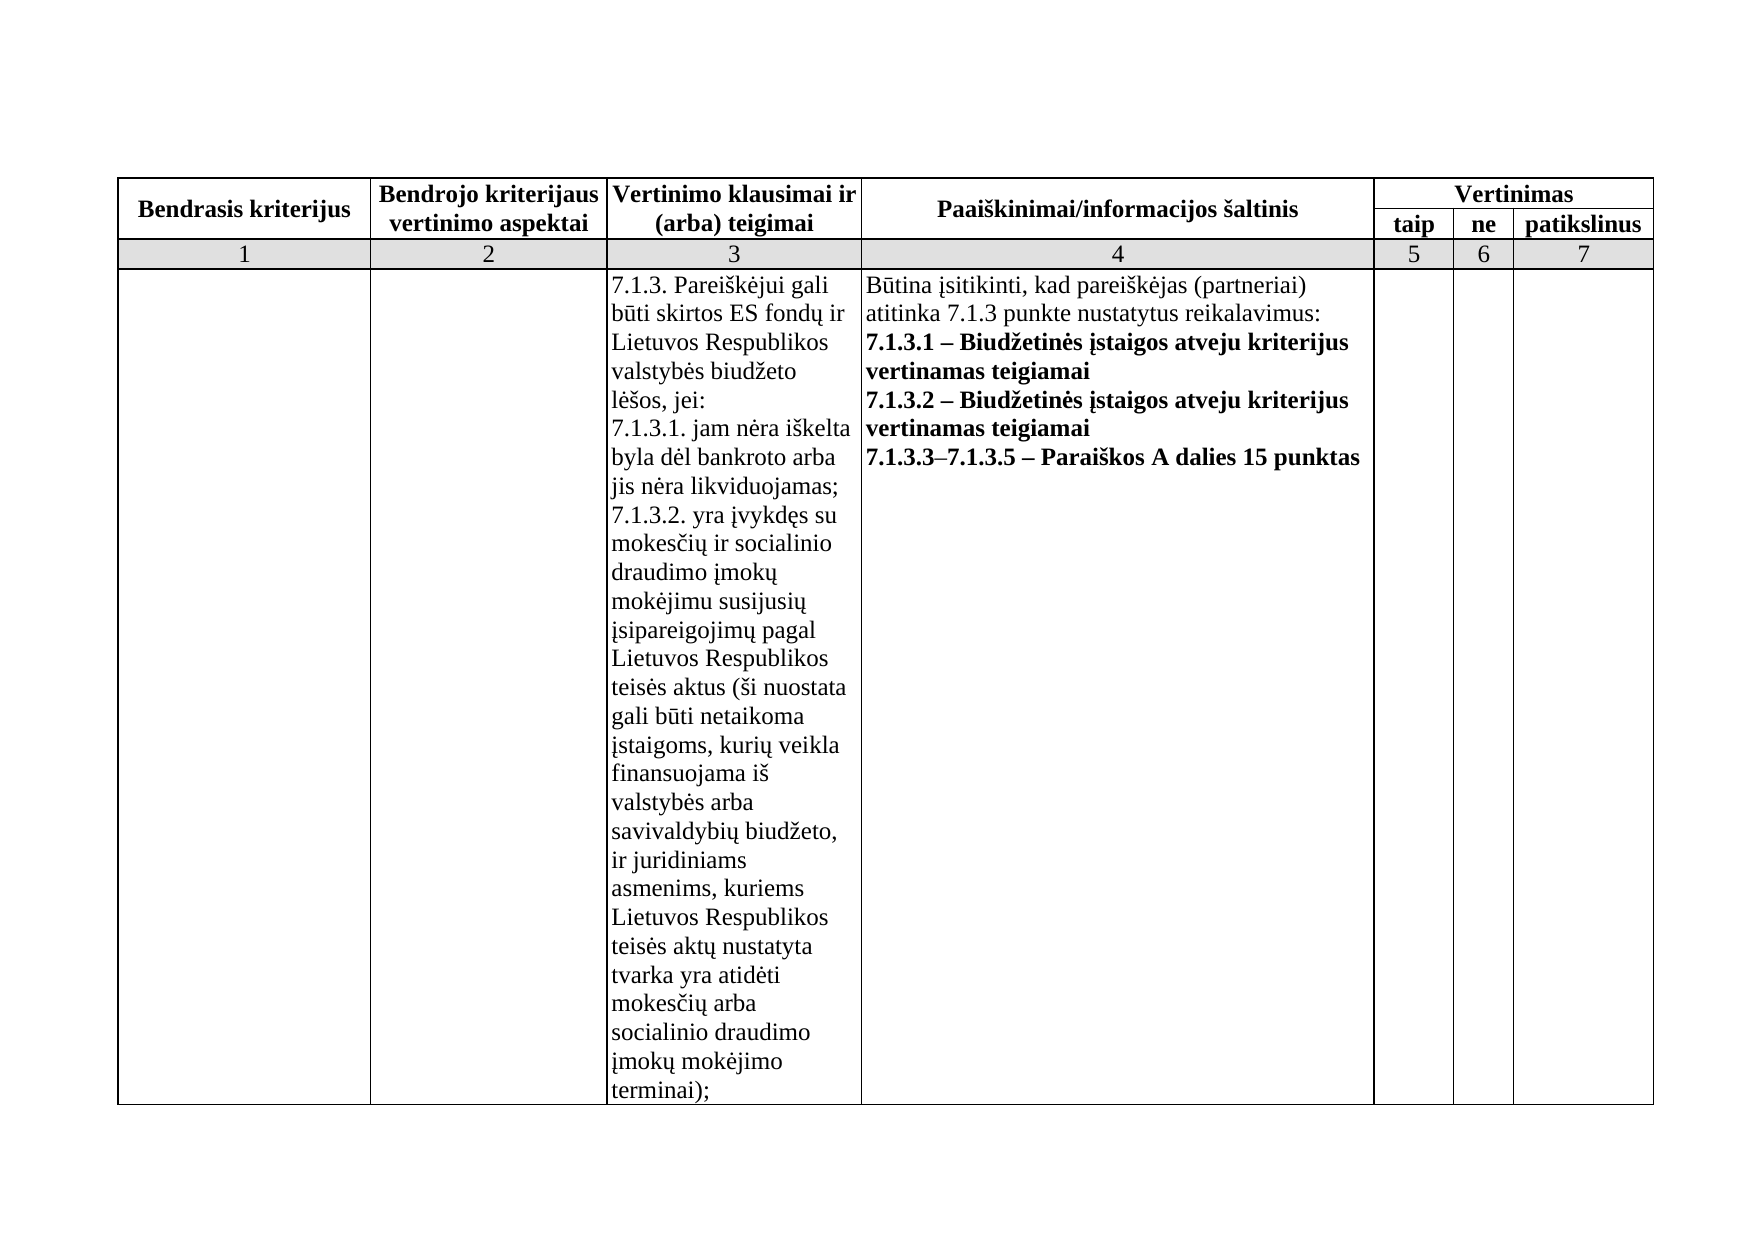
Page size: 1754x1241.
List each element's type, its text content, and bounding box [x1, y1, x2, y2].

table_header Bendrojo kriterijaus vertinimo aspektai [371, 179, 606, 238]
table_header Vertinimo klausimai ir (arba) teigimai [608, 179, 861, 238]
table_cell [371, 270, 606, 1103]
table_cell 1 [119, 240, 370, 268]
table_cell 6 [1454, 240, 1513, 268]
table_cell 2 [371, 240, 606, 268]
table_cell [1454, 270, 1513, 1103]
table_cell [1514, 270, 1653, 1103]
table_cell Būtina įsitikinti, kad pareiškėjas (partneriai) atitinka 7.1.3 punkte nustatytus reikalavimus: 7.1.3.1 – Biudžetinės įstaigos atveju kriterijus vertinamas teigiamai 7.1.3.2 – Biudžetinės įstaigos atveju kriterijus vertinamas teigiamai 7.1.3.3–7.1.3.5 – Paraiškos A dalies 15 punktas [862, 270, 1373, 1103]
table_cell [1375, 270, 1453, 1103]
table_cell 5 [1375, 240, 1453, 268]
table_cell 7.1.3. Pareiškėjui gali būti skirtos ES fondų ir Lietuvos Respublikos valstybės biudžeto lėšos, jei: 7.1.3.1. jam nėra iškelta byla dėl bankroto arba jis nėra likviduojamas; 7.1.3.2. yra įvykdęs su mokesčių ir socialinio draudimo įmokų mokėjimu susijusių įsipareigojimų pagal Lietuvos Respublikos teisės aktus (ši nuostata gali būti netaikoma įstaigoms, kurių veikla finansuojama iš valstybės arba savivaldybių biudžeto, ir juridiniams asmenims, kuriems Lietuvos Respublikos teisės aktų nustatyta tvarka yra atidėti mokesčių arba socialinio draudimo įmokų mokėjimo terminai); [608, 270, 861, 1103]
table_cell 7 [1514, 240, 1653, 268]
table_cell taip [1375, 209, 1453, 238]
table_cell [119, 270, 370, 1103]
table_cell ne [1454, 209, 1513, 238]
table_header Paaiškinimai/informacijos šaltinis [862, 179, 1373, 238]
table_header Vertinimas [1375, 179, 1653, 207]
table_header Bendrasis kriterijus [119, 179, 370, 238]
table_cell 4 [862, 240, 1373, 268]
table_cell 3 [608, 240, 861, 268]
table_cell patikslinus [1514, 209, 1653, 238]
